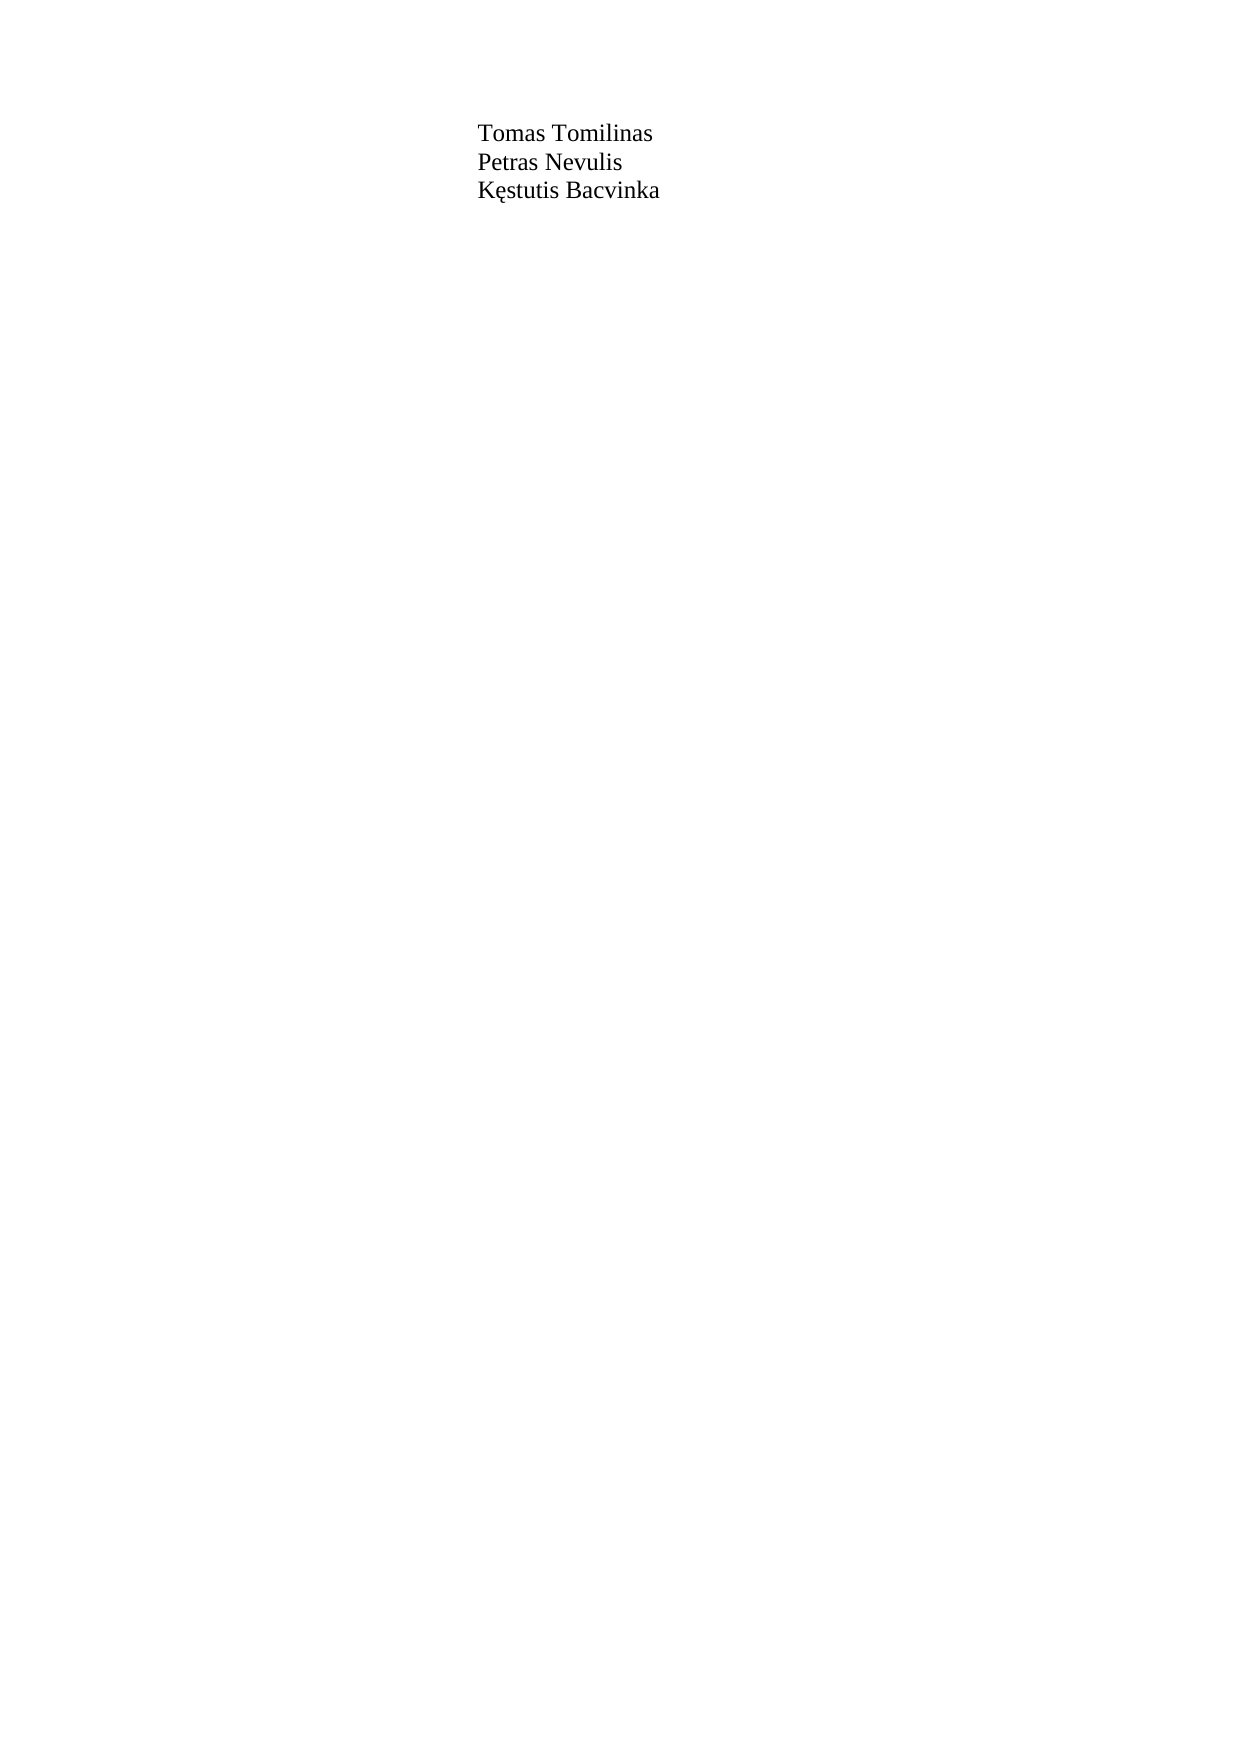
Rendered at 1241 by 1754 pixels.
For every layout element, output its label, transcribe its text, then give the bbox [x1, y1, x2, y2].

text Tomas Tomilinas [177, 118, 1122, 147]
text Petras Nevulis [177, 147, 1122, 176]
text Kęstutis Bacvinka [177, 176, 1122, 204]
